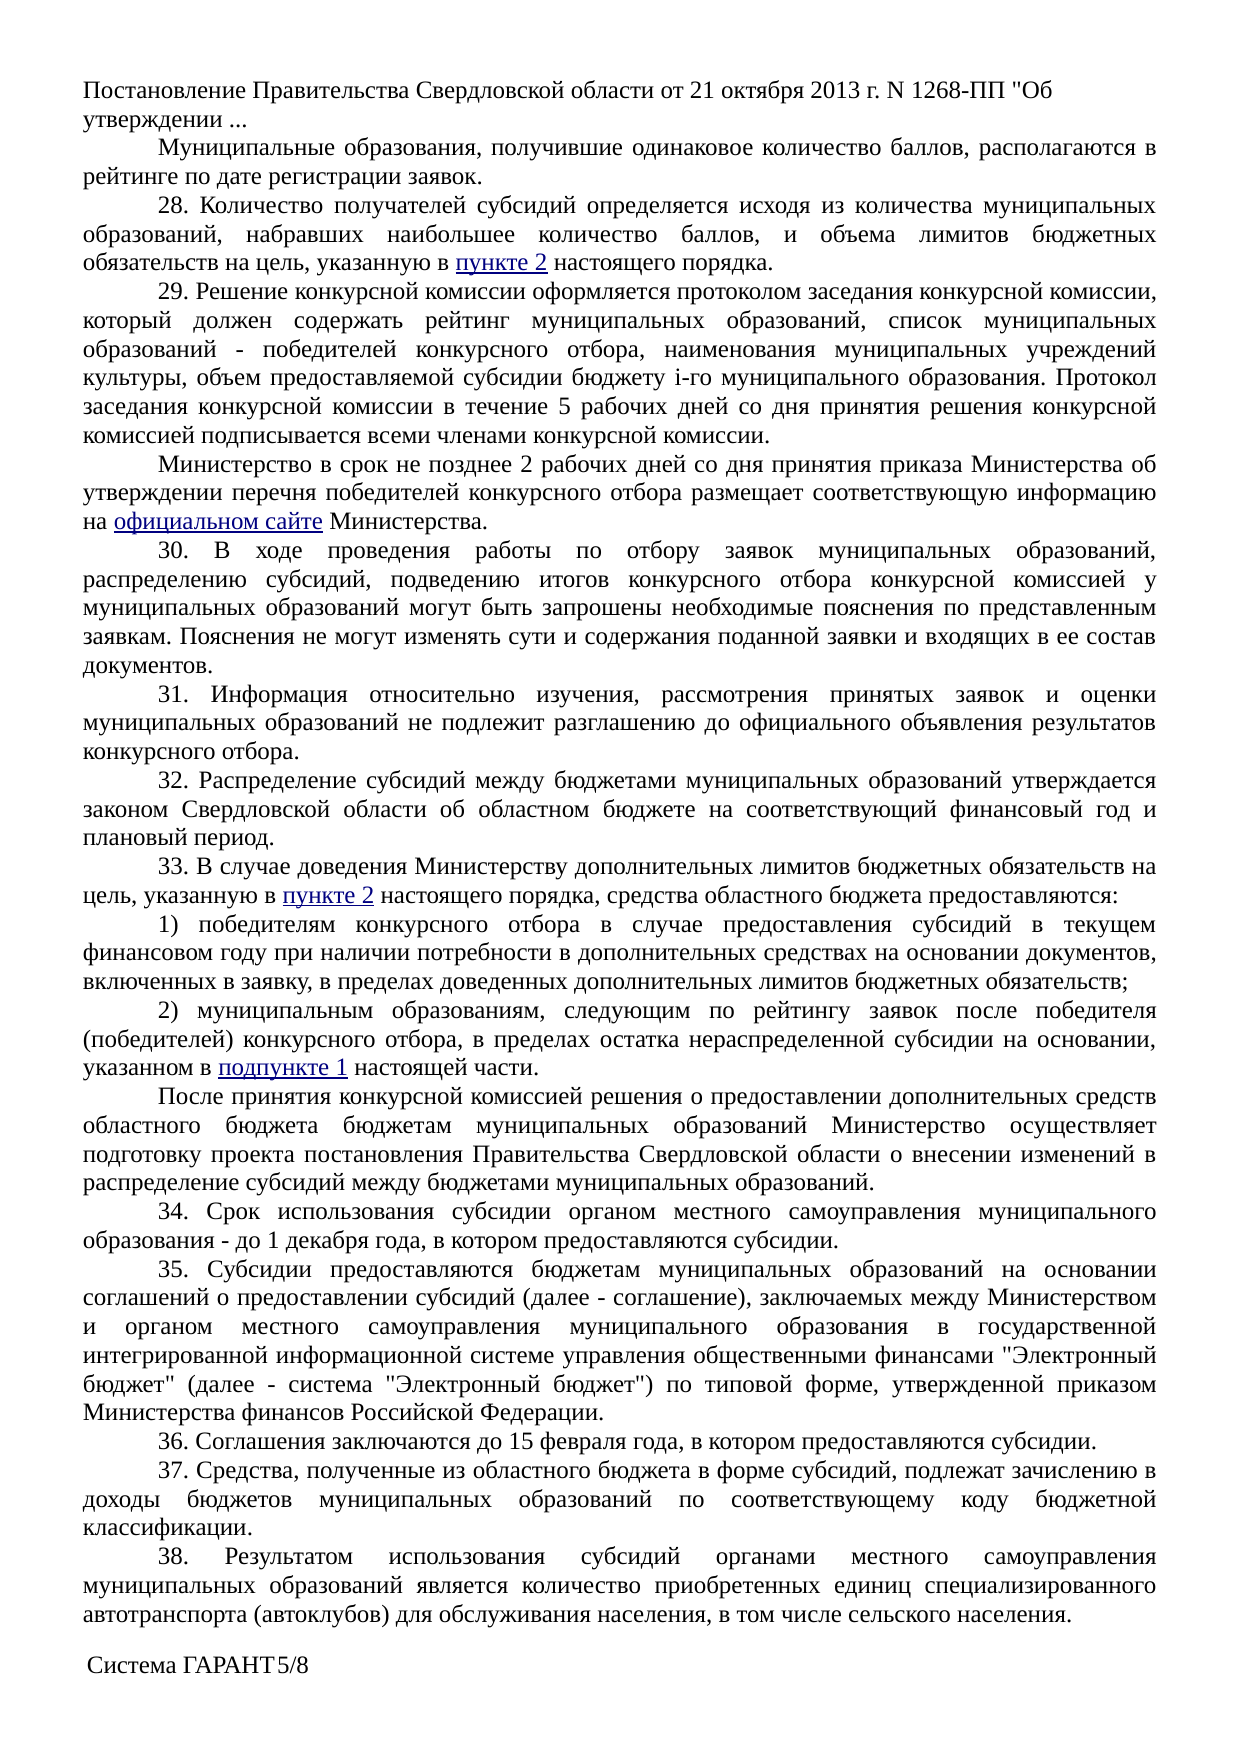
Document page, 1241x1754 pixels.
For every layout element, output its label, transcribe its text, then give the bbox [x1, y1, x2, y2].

text Муниципальные образования, получившие одинаковое количество баллов, располагаются в рейтинге по дате регистрации заявок. [83, 132, 1157, 190]
text 28. Количество получателей субсидий определяется исходя из количества муниципальных образований, набравших наибольшее количество баллов, и объема лимитов бюджетных обязательств на цель, указанную в пункте 2 настоящего порядка. [83, 190, 1157, 276]
text 37. Средства, полученные из областного бюджета в форме субсидий, подлежат зачислению в доходы бюджетов муниципальных образований по соответствующему коду бюджетной классификации. [83, 1455, 1157, 1541]
text После принятия конкурсной комиссией решения о предоставлении дополнительных средств областного бюджета бюджетам муниципальных образований Министерство осуществляет подготовку проекта постановления Правительства Свердловской области о внесении изменений в распределение субсидий между бюджетами муниципальных образований. [83, 1081, 1157, 1196]
text 1) победителям конкурсного отбора в случае предоставления субсидий в текущем финансовом году при наличии потребности в дополнительных средствах на основании документов, включенных в заявку, в пределах доведенных дополнительных лимитов бюджетных обязательств; [83, 909, 1157, 995]
text 32. Распределение субсидий между бюджетами муниципальных образований утверждается законом Свердловской области об областном бюджете на соответствующий финансовый год и плановый период. [83, 765, 1157, 851]
text 34. Срок использования субсидии органом местного самоуправления муниципального образования - до 1 декабря года, в котором предоставляются субсидии. [83, 1196, 1157, 1254]
text 33. В случае доведения Министерству дополнительных лимитов бюджетных обязательств на цель, указанную в пункте 2 настоящего порядка, средства областного бюджета предоставляются: [83, 851, 1157, 909]
text Министерство в срок не позднее 2 рабочих дней со дня принятия приказа Министерства об утверждении перечня победителей конкурсного отбора размещает соответствующую информацию на официальном сайте Министерства. [83, 449, 1157, 535]
text 35. Субсидии предоставляются бюджетам муниципальных образований на основании соглашений о предоставлении субсидий (далее - соглашение), заключаемых между Министерством и органом местного самоуправления муниципального образования в государственной интегрированной информационной системе управления общественными финансами "Электронный бюджет" (далее - система "Электронный бюджет") по типовой форме, утвержденной приказом Министерства финансов Российской Федерации. [83, 1254, 1157, 1426]
text 30. В ходе проведения работы по отбору заявок муниципальных образований, распределению субсидий, подведению итогов конкурсного отбора конкурсной комиссией у муниципальных образований могут быть запрошены необходимые пояснения по представленным заявкам. Пояснения не могут изменять сути и содержания поданной заявки и входящих в ее состав документов. [83, 535, 1157, 679]
text 31. Информация относительно изучения, рассмотрения принятых заявок и оценки муниципальных образований не подлежит разглашению до официального объявления результатов конкурсного отбора. [83, 679, 1157, 765]
text 2) муниципальным образованиям, следующим по рейтингу заявок после победителя (победителей) конкурсного отбора, в пределах остатка нераспределенной субсидии на основании, указанном в подпункте 1 настоящей части. [83, 995, 1157, 1081]
text 36. Соглашения заключаются до 15 февраля года, в котором предоставляются субсидии. [83, 1426, 1157, 1455]
text 29. Решение конкурсной комиссии оформляется протоколом заседания конкурсной комиссии, который должен содержать рейтинг муниципальных образований, список муниципальных образований - победителей конкурсного отбора, наименования муниципальных учреждений культуры, объем предоставляемой субсидии бюджету i-го муниципального образования. Протокол заседания конкурсной комиссии в течение 5 рабочих дней со дня принятия решения конкурсной комиссией подписывается всеми членами конкурсной комиссии. [83, 276, 1157, 449]
text 38. Результатом использования субсидий органами местного самоуправления муниципальных образований является количество приобретенных единиц специализированного автотранспорта (автоклубов) для обслуживания населения, в том числе сельского населения. [83, 1541, 1157, 1627]
